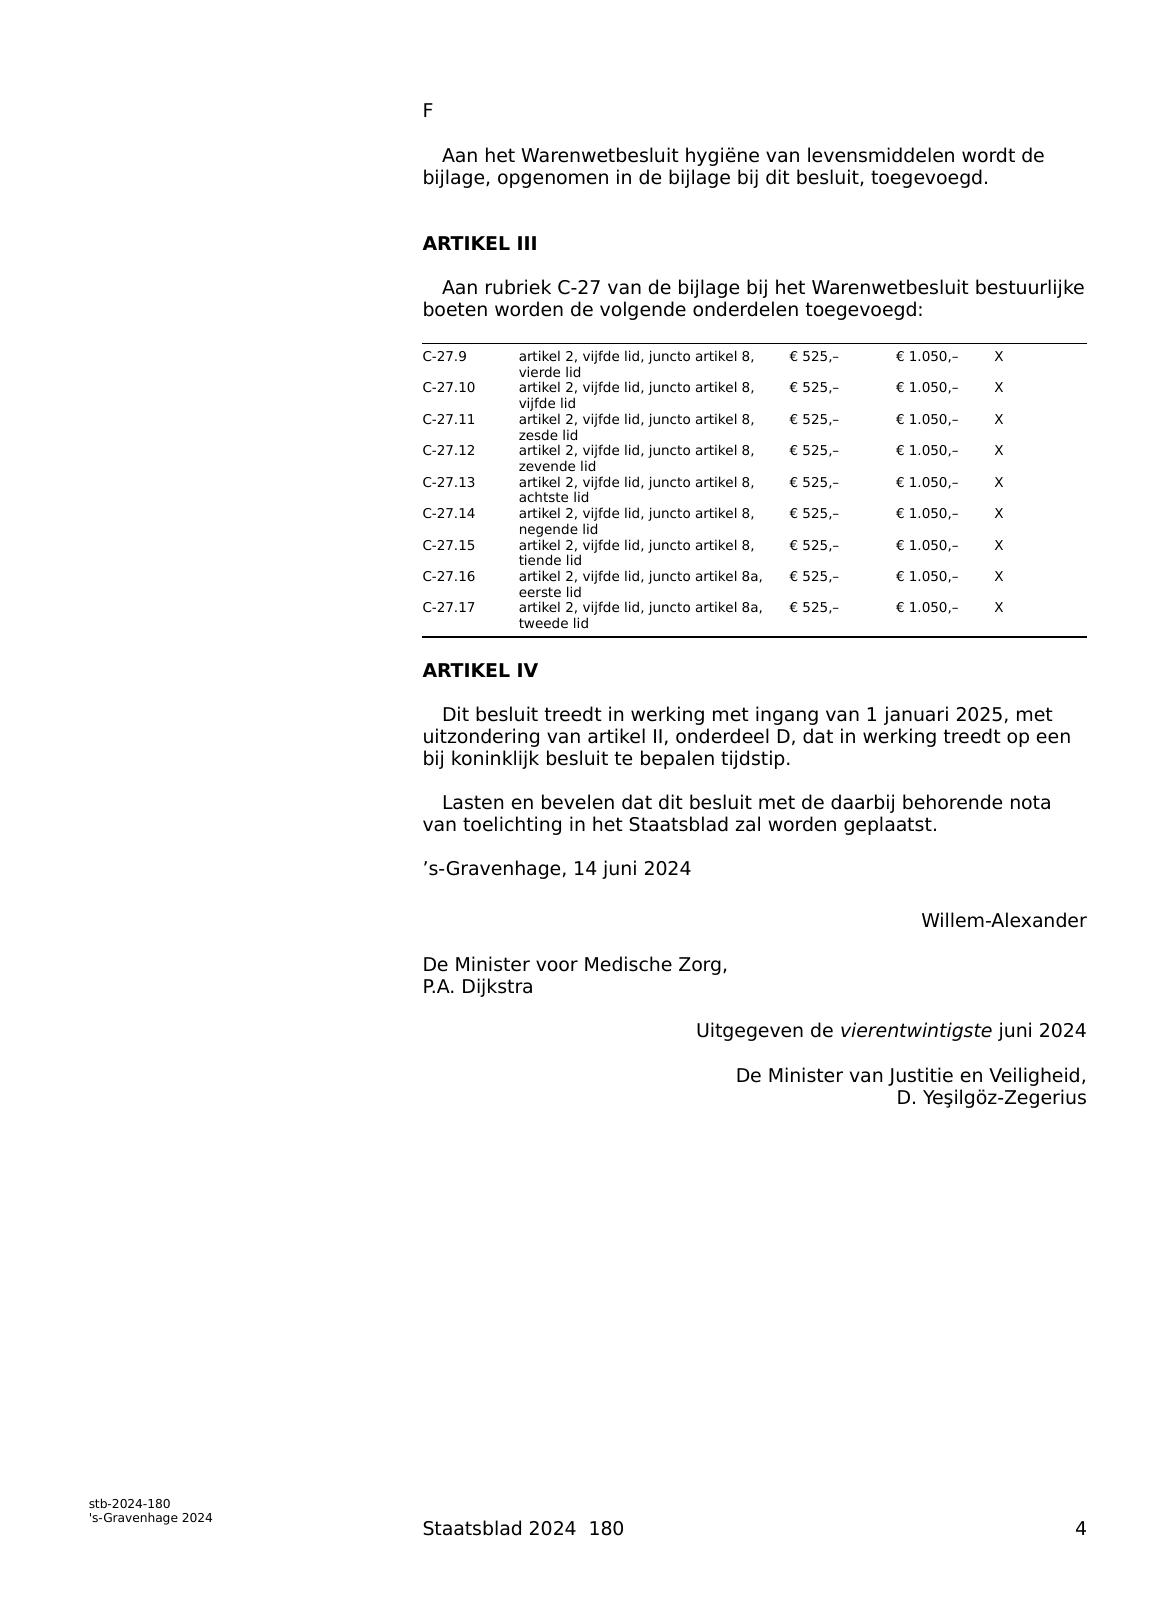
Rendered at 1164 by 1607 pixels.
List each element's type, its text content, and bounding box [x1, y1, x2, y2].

table_header C-27.9 [422, 344, 512, 380]
table_cell € 525,– [783, 443, 890, 474]
table_cell X [988, 569, 1087, 600]
text Dit besluit treedt in werking met ingang van 1 januari 2025, met uitzondering van artikel II, onderdeel D, dat in werking treedt op een bij koninklijk besluit te bepalen tijdstip. [422, 704, 1087, 770]
text Uitgegeven de vierentwintigste juni 2024 [422, 1020, 1087, 1042]
text De Minister van Justitie en Veiligheid, D. Yeşilgöz-Zegerius [422, 1064, 1087, 1108]
table_header X [988, 344, 1087, 380]
table_cell € 1.050,– [890, 380, 988, 412]
text Willem-Alexander [422, 910, 1087, 932]
text 's-Gravenhage 2024 [88, 1511, 323, 1525]
table_cell € 1.050,– [890, 475, 988, 506]
table_cell C-27.17 [422, 600, 512, 636]
table_cell € 525,– [783, 506, 890, 537]
table_cell € 525,– [783, 538, 890, 569]
text Aan het Warenwetbesluit hygiëne van levensmiddelen wordt de bijlage, opgenomen in de bijlage bij dit besluit, toegevoegd. [422, 144, 1087, 188]
table_cell X [988, 600, 1087, 636]
table_cell artikel 2, vijfde lid, juncto artikel 8a, tweede lid [513, 600, 783, 636]
table_cell artikel 2, vijfde lid, juncto artikel 8, zevende lid [513, 443, 783, 474]
table_cell € 525,– [783, 380, 890, 412]
table_cell € 1.050,– [890, 412, 988, 443]
table_cell C-27.16 [422, 569, 512, 600]
table_cell X [988, 538, 1087, 569]
table_cell artikel 2, vijfde lid, juncto artikel 8a, eerste lid [513, 569, 783, 600]
table_cell € 525,– [783, 569, 890, 600]
text Lasten en bevelen dat dit besluit met de daarbij behorende nota van toelichting in het Staatsblad zal worden geplaatst. [422, 792, 1087, 836]
table_cell C-27.11 [422, 412, 512, 443]
table_cell X [988, 475, 1087, 506]
table_cell C-27.12 [422, 443, 512, 474]
subtitle ARTIKEL III [422, 233, 1087, 255]
table_cell X [988, 506, 1087, 537]
table_header artikel 2, vijfde lid, juncto artikel 8, vierde lid [513, 344, 783, 380]
table_cell € 525,– [783, 475, 890, 506]
table_cell artikel 2, vijfde lid, juncto artikel 8, tiende lid [513, 538, 783, 569]
text F [422, 100, 1087, 122]
table_cell C-27.13 [422, 475, 512, 506]
table_cell € 1.050,– [890, 506, 988, 537]
table_cell € 1.050,– [890, 569, 988, 600]
text Aan rubriek C-27 van de bijlage bij het Warenwetbesluit bestuurlijke boeten worden de volgende onderdelen toegevoegd: [422, 277, 1087, 321]
table_cell € 525,– [783, 600, 890, 636]
table_cell € 1.050,– [890, 538, 988, 569]
table_header € 1.050,– [890, 344, 988, 380]
text ’s-Gravenhage, 14 juni 2024 [422, 858, 1087, 880]
table_cell X [988, 443, 1087, 474]
table_cell € 1.050,– [890, 600, 988, 636]
table_cell € 1.050,– [890, 443, 988, 474]
table_cell C-27.14 [422, 506, 512, 537]
table_cell artikel 2, vijfde lid, juncto artikel 8, vijfde lid [513, 380, 783, 412]
table_cell artikel 2, vijfde lid, juncto artikel 8, achtste lid [513, 475, 783, 506]
table_header € 525,– [783, 344, 890, 380]
table_cell € 525,– [783, 412, 890, 443]
subtitle ARTIKEL IV [422, 660, 1087, 682]
text stb-2024-180 [88, 1497, 323, 1511]
table_cell C-27.15 [422, 538, 512, 569]
table_cell C-27.10 [422, 380, 512, 412]
table_cell artikel 2, vijfde lid, juncto artikel 8, zesde lid [513, 412, 783, 443]
text De Minister voor Medische Zorg, P.A. Dijkstra [422, 954, 1087, 998]
table_cell artikel 2, vijfde lid, juncto artikel 8, negende lid [513, 506, 783, 537]
table_cell X [988, 380, 1087, 412]
table_cell X [988, 412, 1087, 443]
